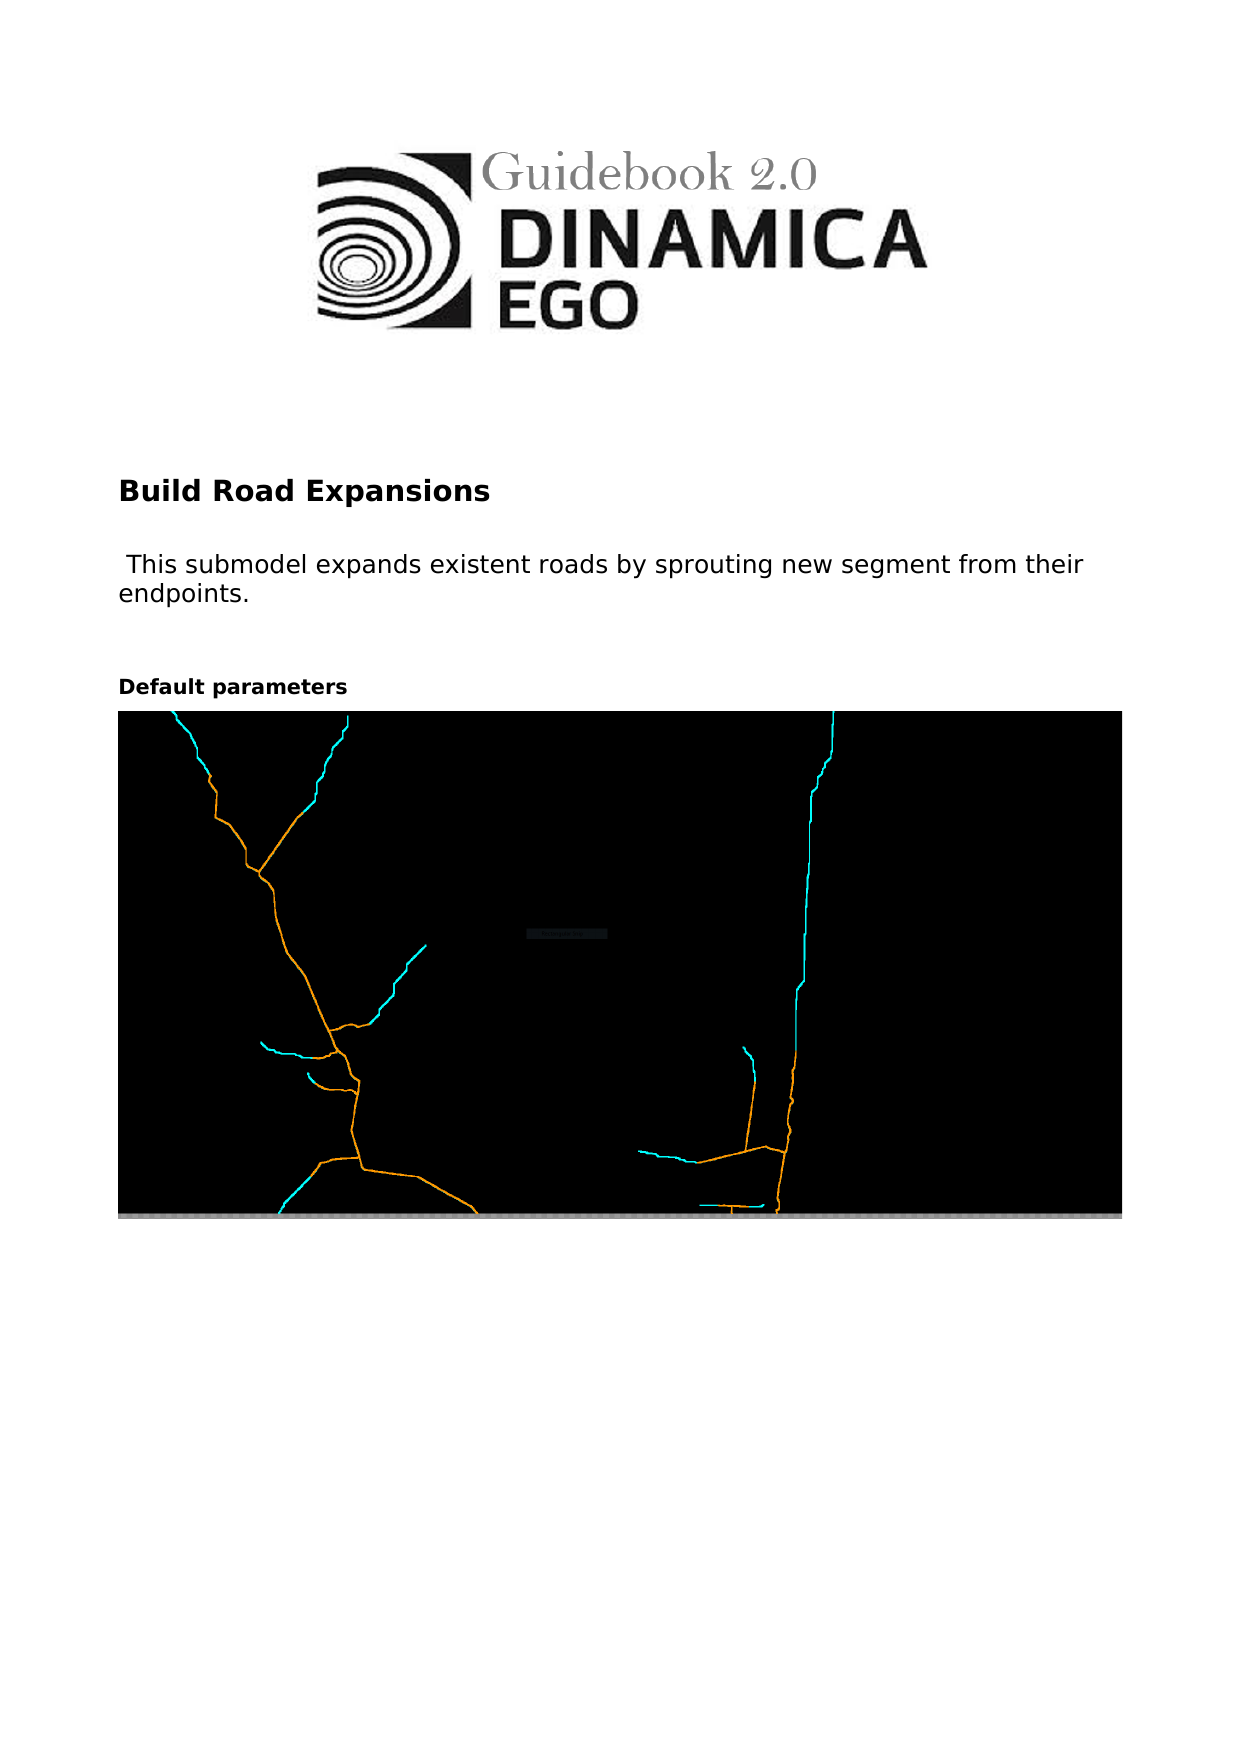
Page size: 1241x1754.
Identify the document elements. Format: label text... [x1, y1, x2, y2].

picture [118, 711, 1123, 1219]
picture [307, 118, 933, 350]
subtitle Build Road Expansions [118, 474, 1122, 508]
text This submodel expands existent roads by sprouting new segment from their endpoints. [118, 521, 1122, 637]
subtitle Default parameters [118, 675, 1122, 699]
